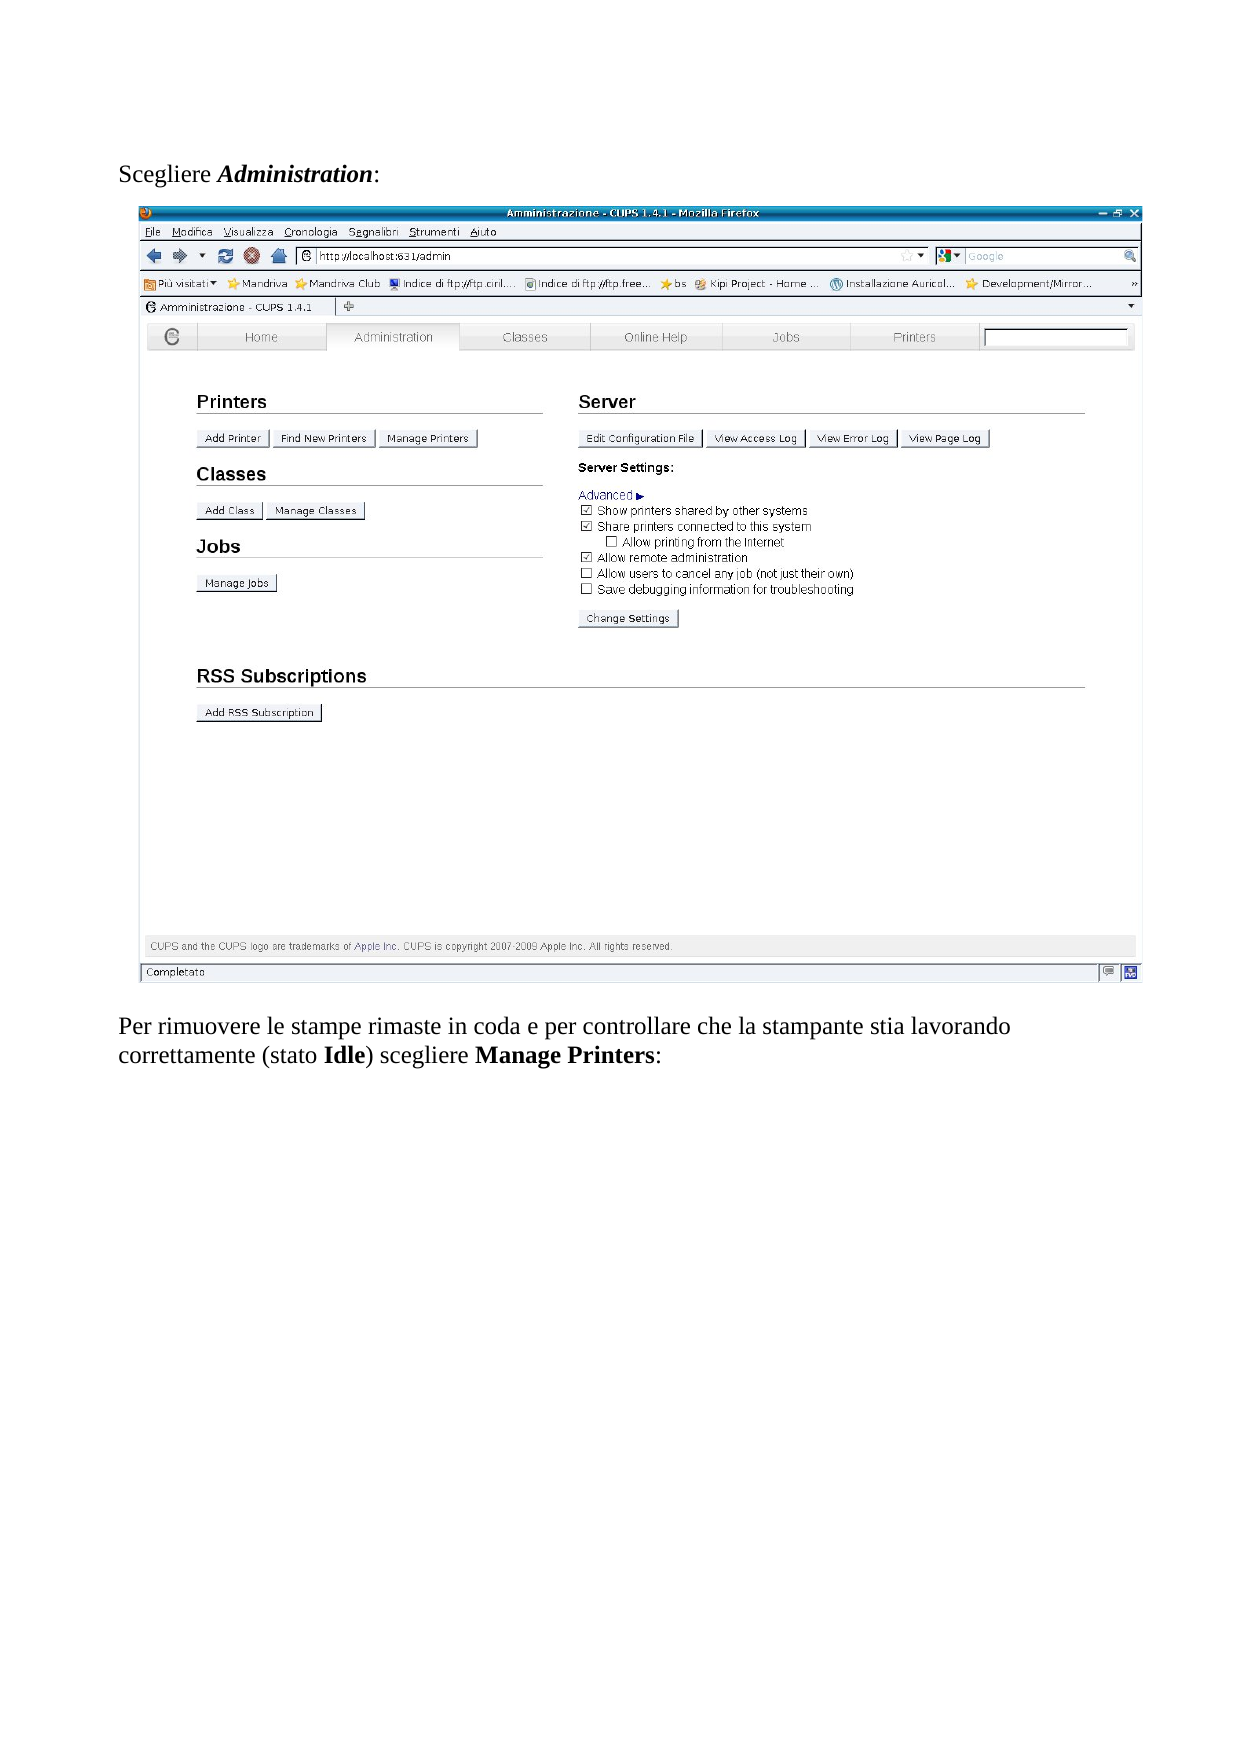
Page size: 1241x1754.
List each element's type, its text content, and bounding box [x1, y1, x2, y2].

text Per rimuovere le stampe rimaste in coda e per controllare che la stampante stia lavorando correttamente (stato Idle) scegliere Manage Printers: [118, 1011, 1122, 1069]
text Scegliere Administration: [118, 159, 1122, 188]
picture [138, 206, 1143, 983]
